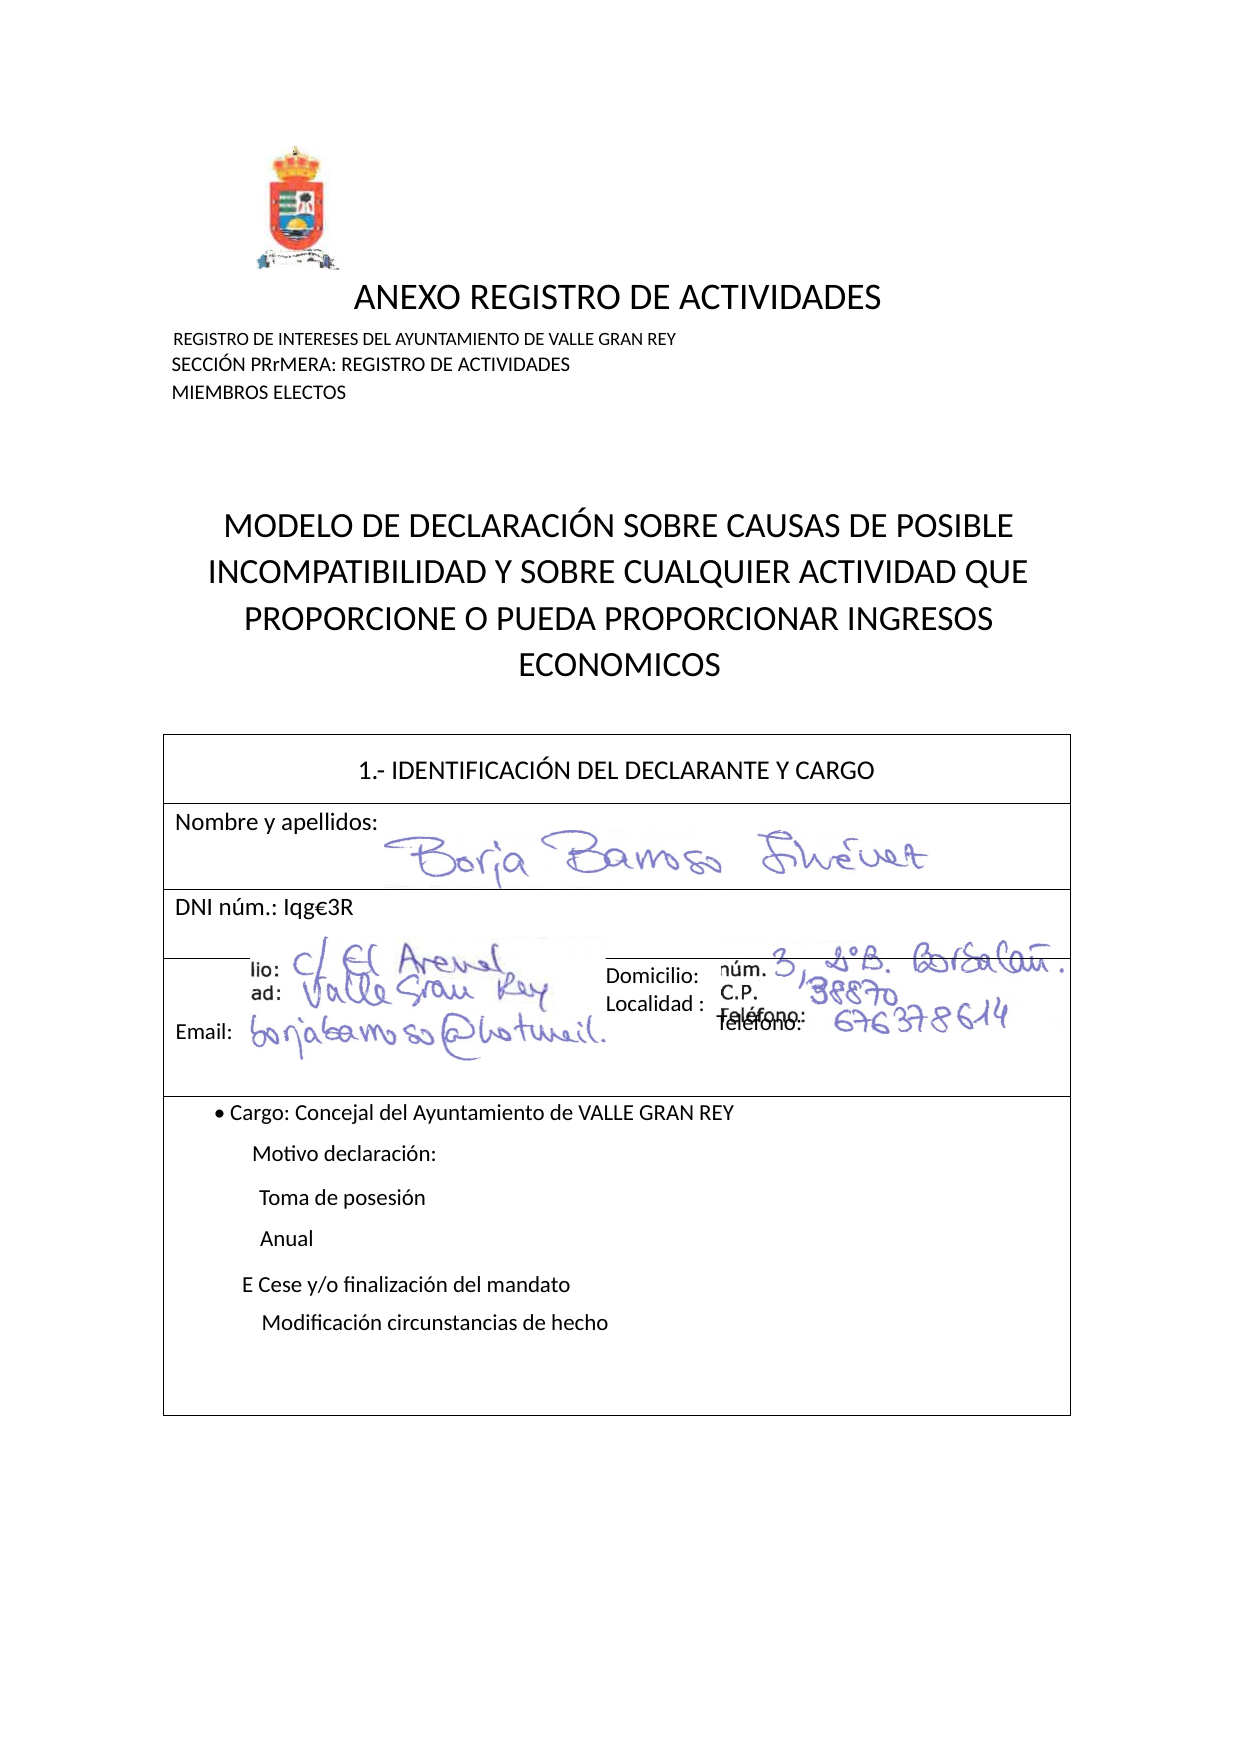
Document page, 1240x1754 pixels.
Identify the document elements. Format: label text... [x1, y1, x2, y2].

text SECCIÓN PRrMERA: REGISTRO DE ACTIVIDADES [171, 351, 1064, 377]
table_header 1.- IDENTIFICACIÓN DEL DECLARANTE Y CARGO [164, 735, 1070, 803]
text MIEMBROS ELECTOS [171, 379, 1064, 404]
table_cell Domicilio: Localidad : Email: [164, 959, 1070, 1096]
text REGISTRO DE INTERESES DEL AYUNTAMIENTO DE VALLE GRAN REY [173, 327, 1064, 349]
table_cell DNI núm.: Iqg€3R [164, 890, 1070, 958]
table_cell • Cargo: Concejal del Ayuntamiento de VALLE GRAN REY Motivo declaración: Toma de posesión Anual E Cese y/o finalización del mandato Modificación circunstancias de hecho [164, 1097, 1070, 1415]
table_cell Nombre y apellidos: [164, 804, 1070, 889]
text ANEXO REGISTRO DE ACTIVIDADES [172, 143, 1063, 318]
text MODELO DE DECLARACIÓN SOBRE CAUSAS DE POSIBLE [174, 503, 1063, 546]
text INCOMPATIBILIDAD Y SOBRE CUALQUIER ACTIVIDAD QUE PROPORCIONE O PUEDA PROPORCIONAR INGRESOS [174, 549, 1062, 639]
text ECONOMICOS [174, 642, 1064, 685]
